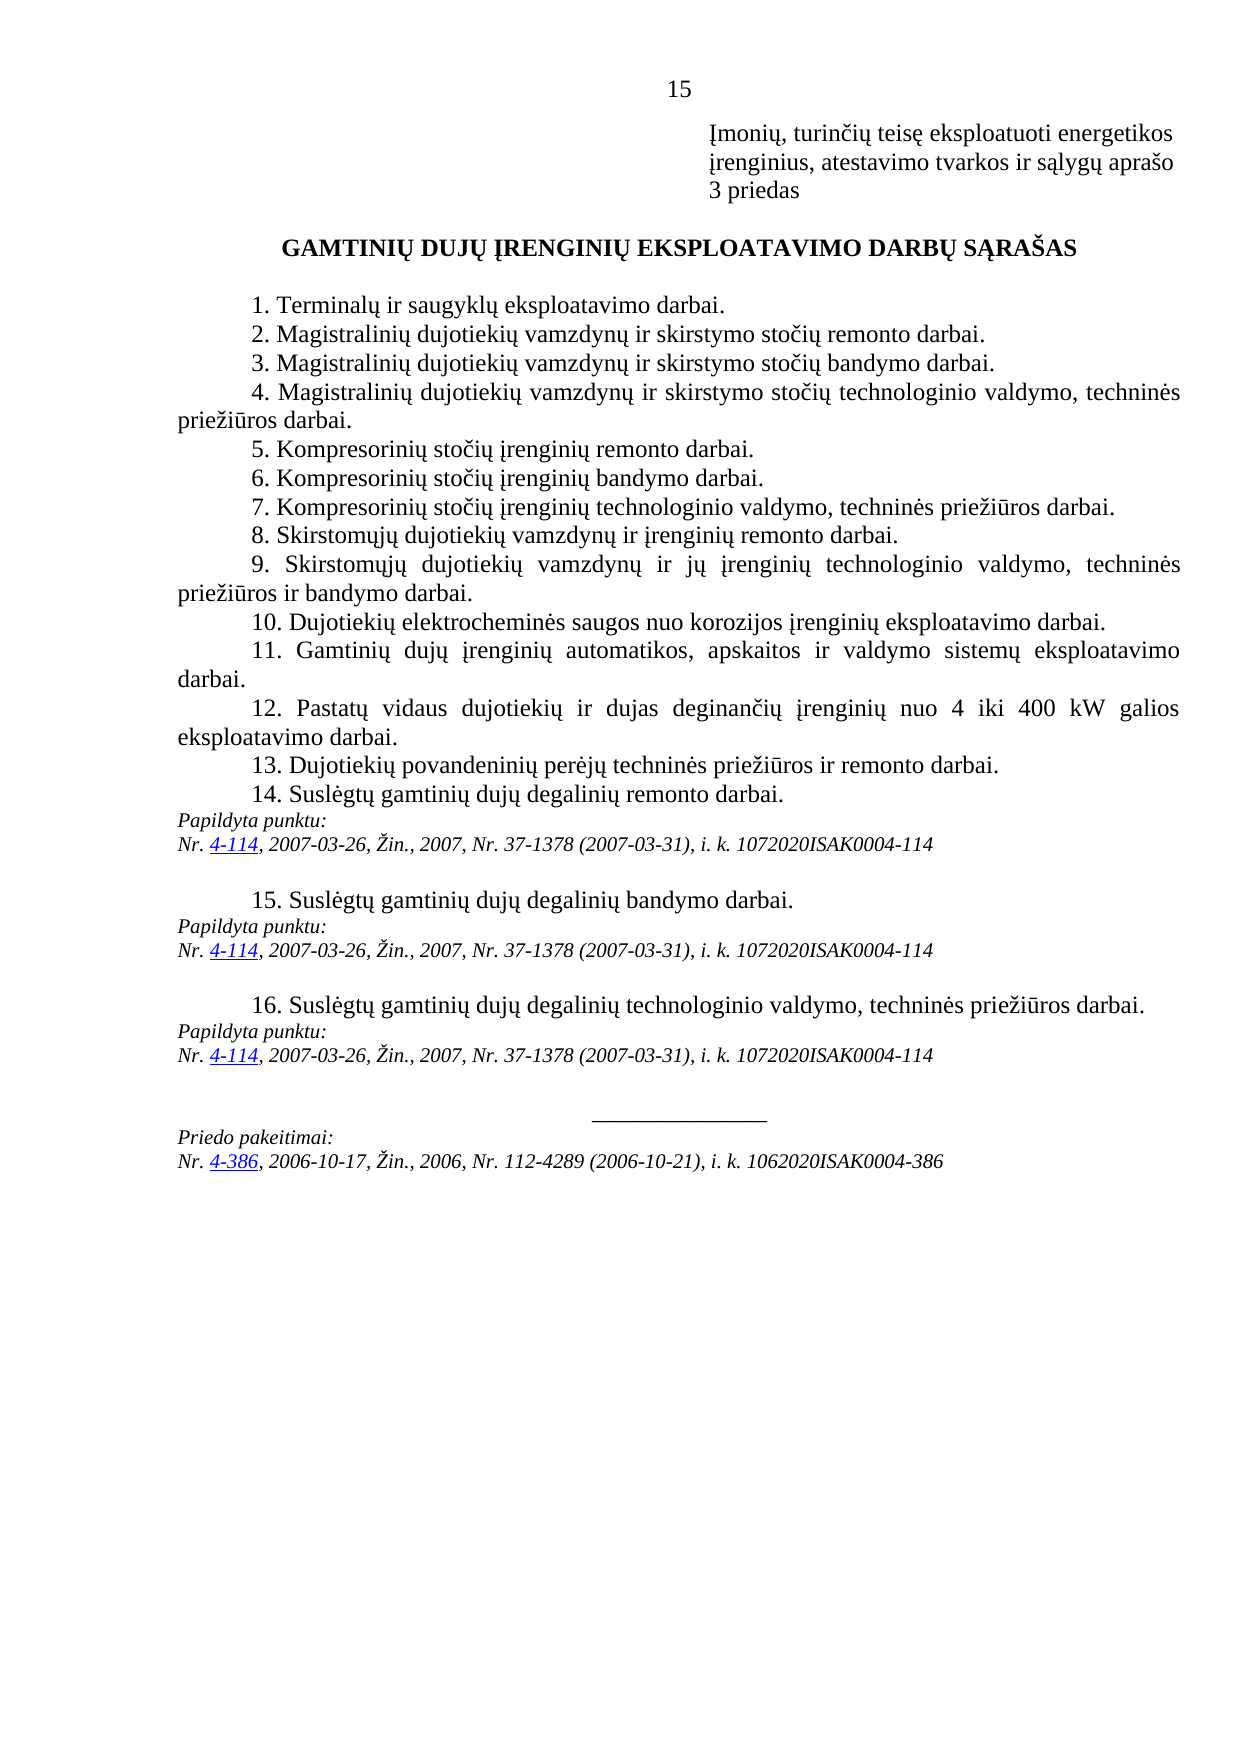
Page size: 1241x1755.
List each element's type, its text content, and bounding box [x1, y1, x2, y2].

text Įmonių, turinčių teisę eksploatuoti energetikos [709, 118, 1181, 147]
text 11. Gamtinių dujų įrenginių automatikos, apskaitos ir valdymo sistemų eksploatavimo darbai. [177, 636, 1181, 693]
text 9. Skirstomųjų dujotiekių vamzdynų ir jų įrenginių technologinio valdymo, techninės priežiūros ir bandymo darbai. [177, 549, 1181, 607]
text 14. Suslėgtų gamtinių dujų degalinių remonto darbai. [177, 779, 1181, 808]
text 10. Dujotiekių elektrocheminės saugos nuo korozijos įrenginių eksploatavimo darbai. [177, 607, 1181, 636]
text ______________ [177, 1096, 1181, 1125]
text 5. Kompresorinių stočių įrenginių remonto darbai. [177, 434, 1181, 463]
text 6. Kompresorinių stočių įrenginių bandymo darbai. [177, 463, 1181, 492]
text GAMTINIŲ DUJŲ ĮRENGINIŲ EKSPLOATAVIMO DARBŲ SĄRAŠAS [177, 233, 1181, 262]
text 12. Pastatų vidaus dujotiekių ir dujas deginančių įrenginių nuo 4 iki 400 kW galios eksploatavimo darbai. [177, 693, 1181, 751]
text Nr. 4-114, 2007-03-26, Žin., 2007, Nr. 37-1378 (2007-03-31), i. k. 1072020ISAK0004-114 [177, 832, 1181, 856]
text 7. Kompresorinių stočių įrenginių technologinio valdymo, techninės priežiūros darbai. [177, 492, 1181, 521]
text 1. Terminalų ir saugyklų eksploatavimo darbai. [177, 291, 1181, 319]
text 8. Skirstomųjų dujotiekių vamzdynų ir įrenginių remonto darbai. [177, 521, 1181, 549]
text Priedo pakeitimai: [177, 1125, 1181, 1149]
text Nr. 4-114, 2007-03-26, Žin., 2007, Nr. 37-1378 (2007-03-31), i. k. 1072020ISAK0004-114 [177, 1043, 1181, 1067]
text Papildyta punktu: [177, 914, 1181, 938]
text įrenginius, atestavimo tvarkos ir sąlygų aprašo [177, 147, 1181, 176]
text Papildyta punktu: [177, 808, 1181, 832]
text Nr. 4-386, 2006-10-17, Žin., 2006, Nr. 112-4289 (2006-10-21), i. k. 1062020ISAK0004-386 [177, 1149, 1181, 1173]
text Nr. 4-114, 2007-03-26, Žin., 2007, Nr. 37-1378 (2007-03-31), i. k. 1072020ISAK0004-114 [177, 938, 1181, 962]
text 15. Suslėgtų gamtinių dujų degalinių bandymo darbai. [177, 885, 1181, 914]
text 13. Dujotiekių povandeninių perėjų techninės priežiūros ir remonto darbai. [177, 751, 1181, 779]
text 3. Magistralinių dujotiekių vamzdynų ir skirstymo stočių bandymo darbai. [177, 348, 1181, 377]
text 3 priedas [177, 176, 1181, 204]
text Papildyta punktu: [177, 1019, 1181, 1043]
text 4. Magistralinių dujotiekių vamzdynų ir skirstymo stočių technologinio valdymo, techninės priežiūros darbai. [177, 377, 1181, 434]
text 2. Magistralinių dujotiekių vamzdynų ir skirstymo stočių remonto darbai. [177, 319, 1181, 348]
text 16. Suslėgtų gamtinių dujų degalinių technologinio valdymo, techninės priežiūros darbai. [177, 991, 1181, 1019]
